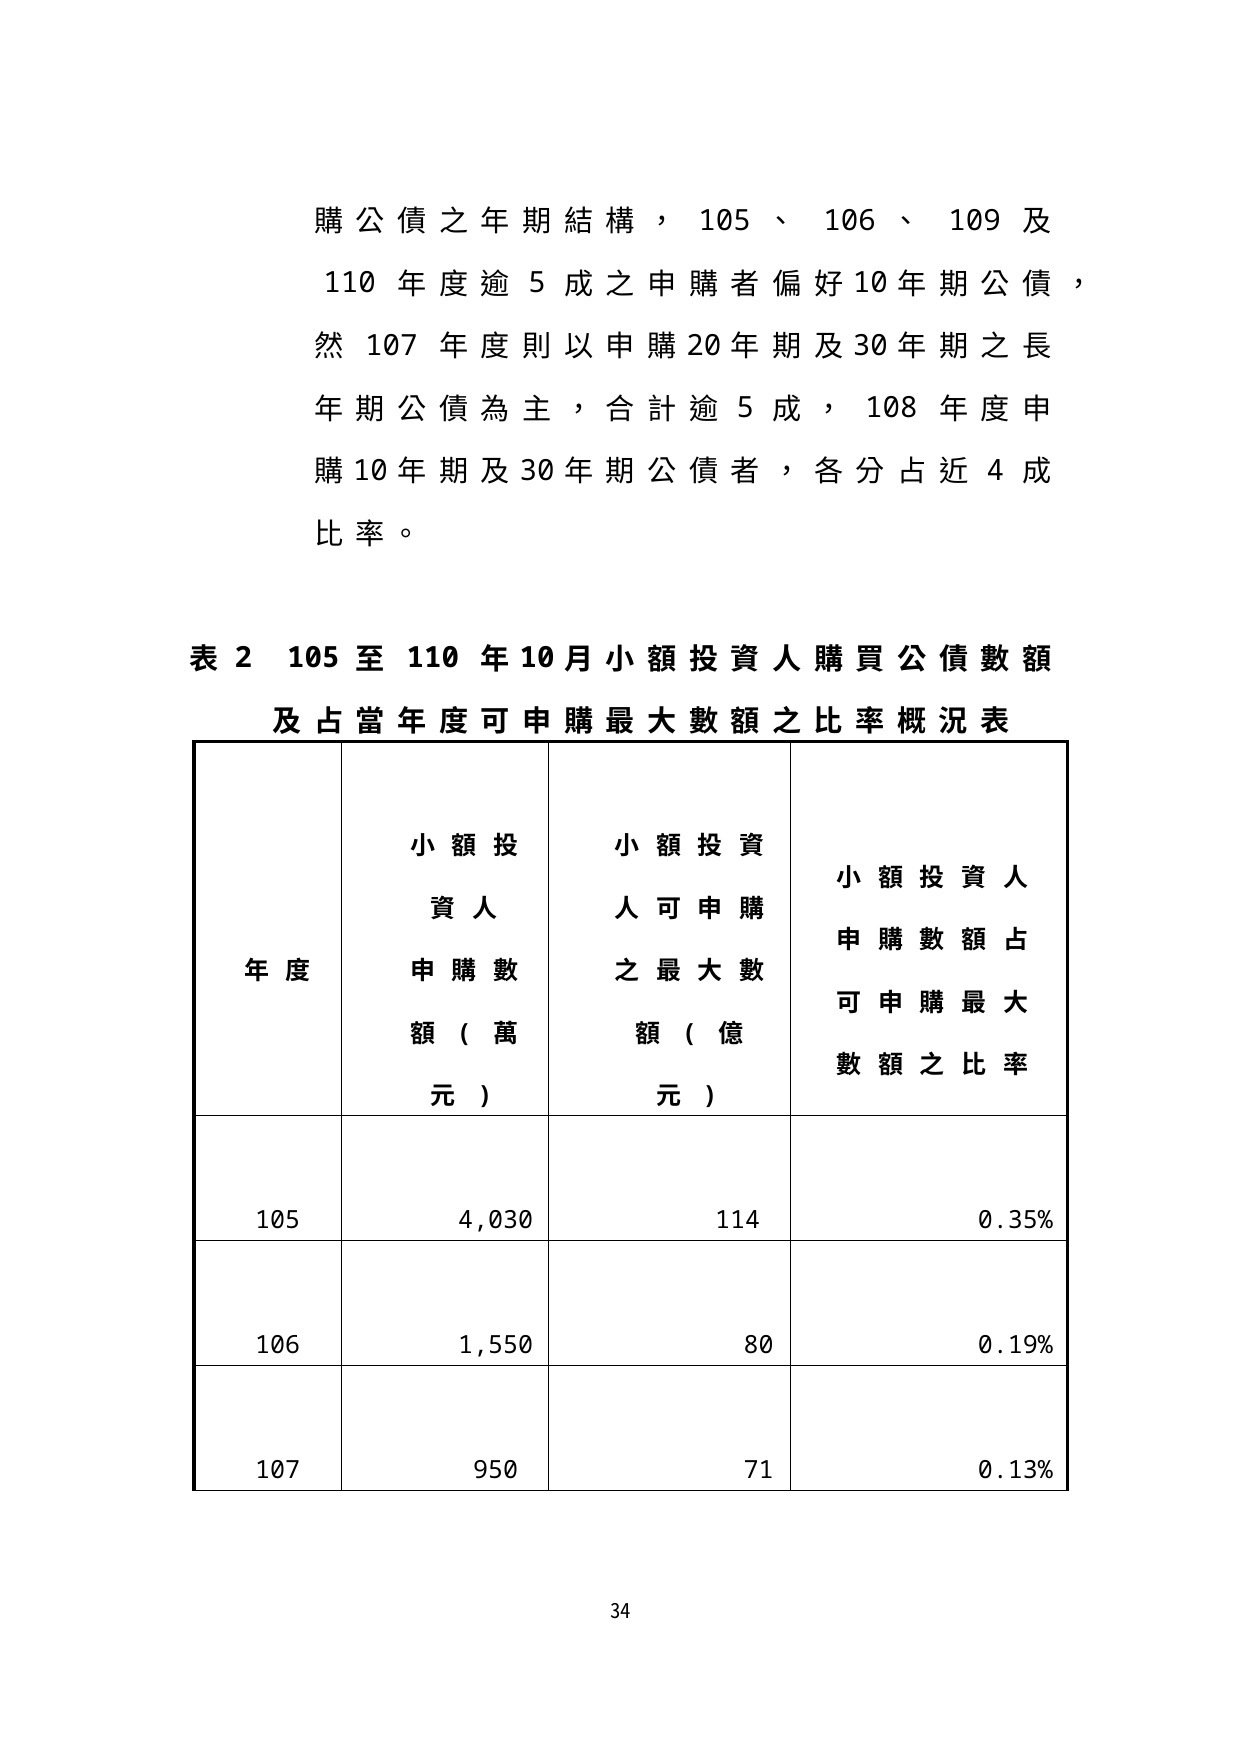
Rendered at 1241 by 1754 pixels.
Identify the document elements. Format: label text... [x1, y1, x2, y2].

table_cell 1,550 [342, 1241, 548, 1365]
text 表2 105至110年10月小額投資人購買公債數額及占當年度可申購最大數額之比率概況表 [183, 615, 1058, 740]
table_cell 71 [549, 1366, 790, 1490]
table_cell 105 [196, 1116, 341, 1240]
table_cell 114 [549, 1116, 790, 1240]
table_header 小額投資人申購數額占可申購最大數額之比率 [791, 743, 1066, 1115]
table_cell 0.35% [791, 1116, 1066, 1240]
table_cell 80 [549, 1241, 790, 1365]
table_cell 0.19% [791, 1241, 1066, 1365]
text 2.復從小額投資人各年期公債申購情形以觀(詳表3)，106至110年10月各有1期、2期、6期、7期及4期公債，均無小額投資人申購，另細究各年度小額投資人申購公債之年期結構，105、106、109及110年度逾5成之申購者偏好10年期公債，然107年度則以申購20年期及30年期之長年期公債為主，合計逾5成，108年度申購10年期及30年期公債者，各分占近4成比率。 [271, 177, 1058, 552]
table_header 年度 [196, 743, 341, 1115]
table_cell 4,030 [342, 1116, 548, 1240]
table_cell 106 [196, 1241, 341, 1365]
table_header 小額投資人 申購數額(萬元) [342, 743, 548, 1115]
table_cell 107 [196, 1366, 341, 1490]
table_cell 950 [342, 1366, 548, 1490]
table_header 小額投資人可申購之最大數額(億元) [549, 743, 790, 1115]
table_cell 0.13% [791, 1366, 1066, 1490]
